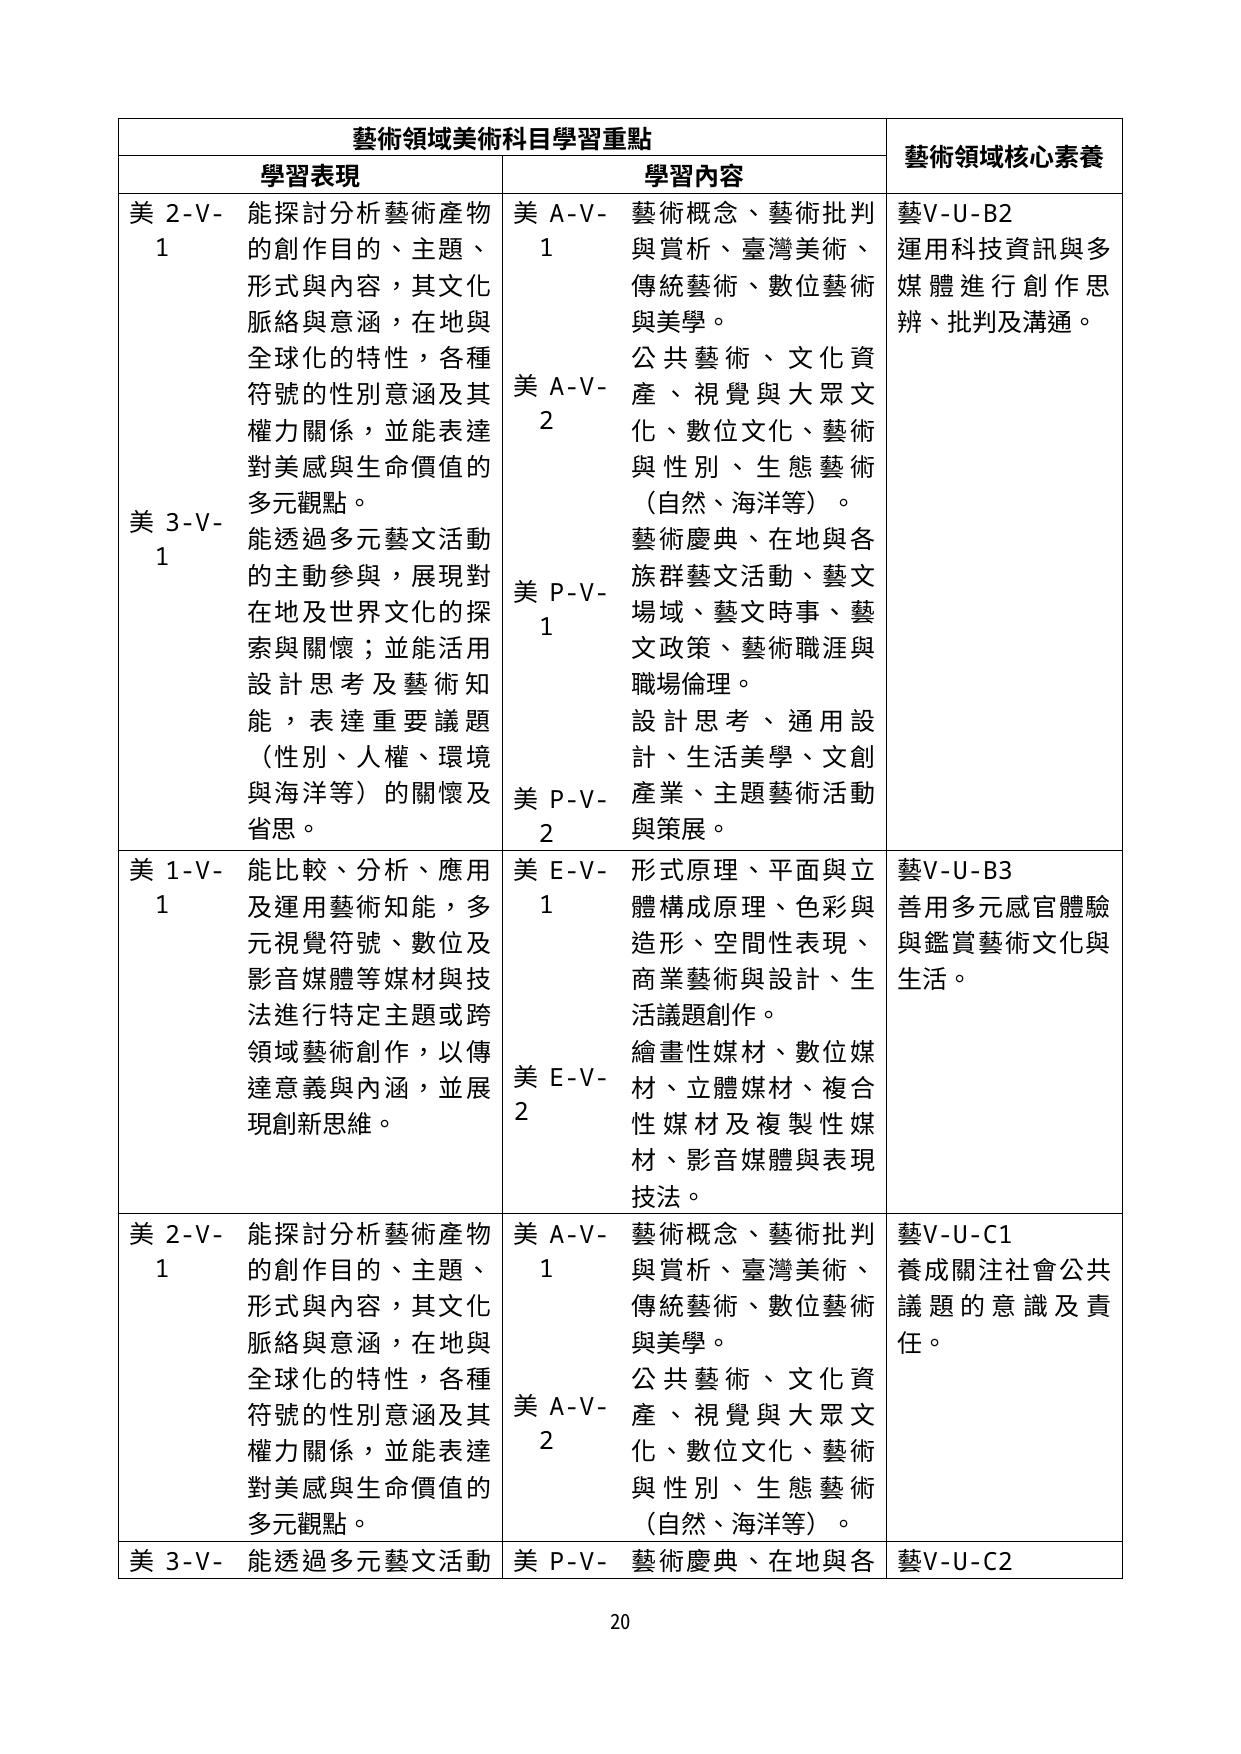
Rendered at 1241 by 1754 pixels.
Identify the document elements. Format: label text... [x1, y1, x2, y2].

table_cell 能透過多元藝文活動 [236, 1542, 502, 1578]
table_cell 美2-V-1 美3-V-1 [119, 194, 236, 850]
table_cell 美3-V- [119, 1542, 236, 1578]
table_header 藝術領域核心素養 [887, 119, 1122, 193]
table_cell 藝V-U-C2 [887, 1542, 1122, 1578]
table_cell 能探討分析藝術產物的創作目的、主題、形式與內容，其文化脈絡與意涵，在地與全球化的特性，各種符號的性別意涵及其權力關係，並能表達對美感與生命價值的多元觀點。 [236, 1214, 502, 1541]
table_cell 美A-V-1 美A-V-2 美P-V-1 美P-V-2 [503, 194, 620, 850]
table_cell 能探討分析藝術產物的創作目的、主題、形式與內容，其文化脈絡與意涵，在地與全球化的特性，各種符號的性別意涵及其權力關係，並能表達對美感與生命價值的多元觀點。 能透過多元藝文活動的主動參與，展現對在地及世界文化的探索與關懷；並能活用設計思考及藝術知能，表達重要議題（性別、人權、環境與海洋等）的關懷及省思。 [236, 194, 502, 850]
table_cell 學習內容 [503, 156, 886, 193]
table_cell 藝術慶典、在地與各 [620, 1542, 886, 1578]
table_cell 美2-V-1 [119, 1214, 236, 1541]
table_cell 藝術概念、藝術批判與賞析、臺灣美術、傳統藝術、數位藝術與美學。 公共藝術、文化資產、視覺與大眾文化、數位文化、藝術與性別、生態藝術（自然、海洋等）。 [620, 1214, 886, 1541]
table_cell 能比較、分析、應用及運用藝術知能，多元視覺符號、數位及影音媒體等媒材與技法進行特定主題或跨領域藝術創作，以傳達意義與內涵，並展現創新思維。 [236, 851, 502, 1213]
table_cell 美E-V-1 美E-V-2 [503, 851, 620, 1213]
table_cell 藝V-U-B3 善用多元感官體驗與鑑賞藝術文化與生活。 [887, 851, 1122, 1213]
table_cell 學習表現 [119, 156, 502, 193]
table_header 藝術領域美術科目學習重點 [119, 119, 886, 155]
table_cell 形式原理、平面與立體構成原理、色彩與造形、空間性表現、商業藝術與設計、生活議題創作。 繪畫性媒材、數位媒材、立體媒材、複合性媒材及複製性媒材、影音媒體與表現技法。 [620, 851, 886, 1213]
table_cell 藝V-U-B2 運用科技資訊與多媒體進行創作思辨、批判及溝通。 [887, 194, 1122, 850]
table_cell 藝術概念、藝術批判與賞析、臺灣美術、傳統藝術、數位藝術與美學。 公共藝術、文化資產、視覺與大眾文化、數位文化、藝術與性別、生態藝術（自然、海洋等）。 藝術慶典、在地與各族群藝文活動、藝文場域、藝文時事、藝文政策、藝術職涯與職場倫理。 設計思考、通用設計、生活美學、文創產業、主題藝術活動與策展。 [620, 194, 886, 850]
table_cell 美A-V-1 美A-V-2 [503, 1214, 620, 1541]
table_cell 美1-V-1 [119, 851, 236, 1213]
table_cell 美P-V- [503, 1542, 620, 1578]
table_cell 藝V-U-C1 養成關注社會公共議題的意識及責任。 [887, 1214, 1122, 1541]
